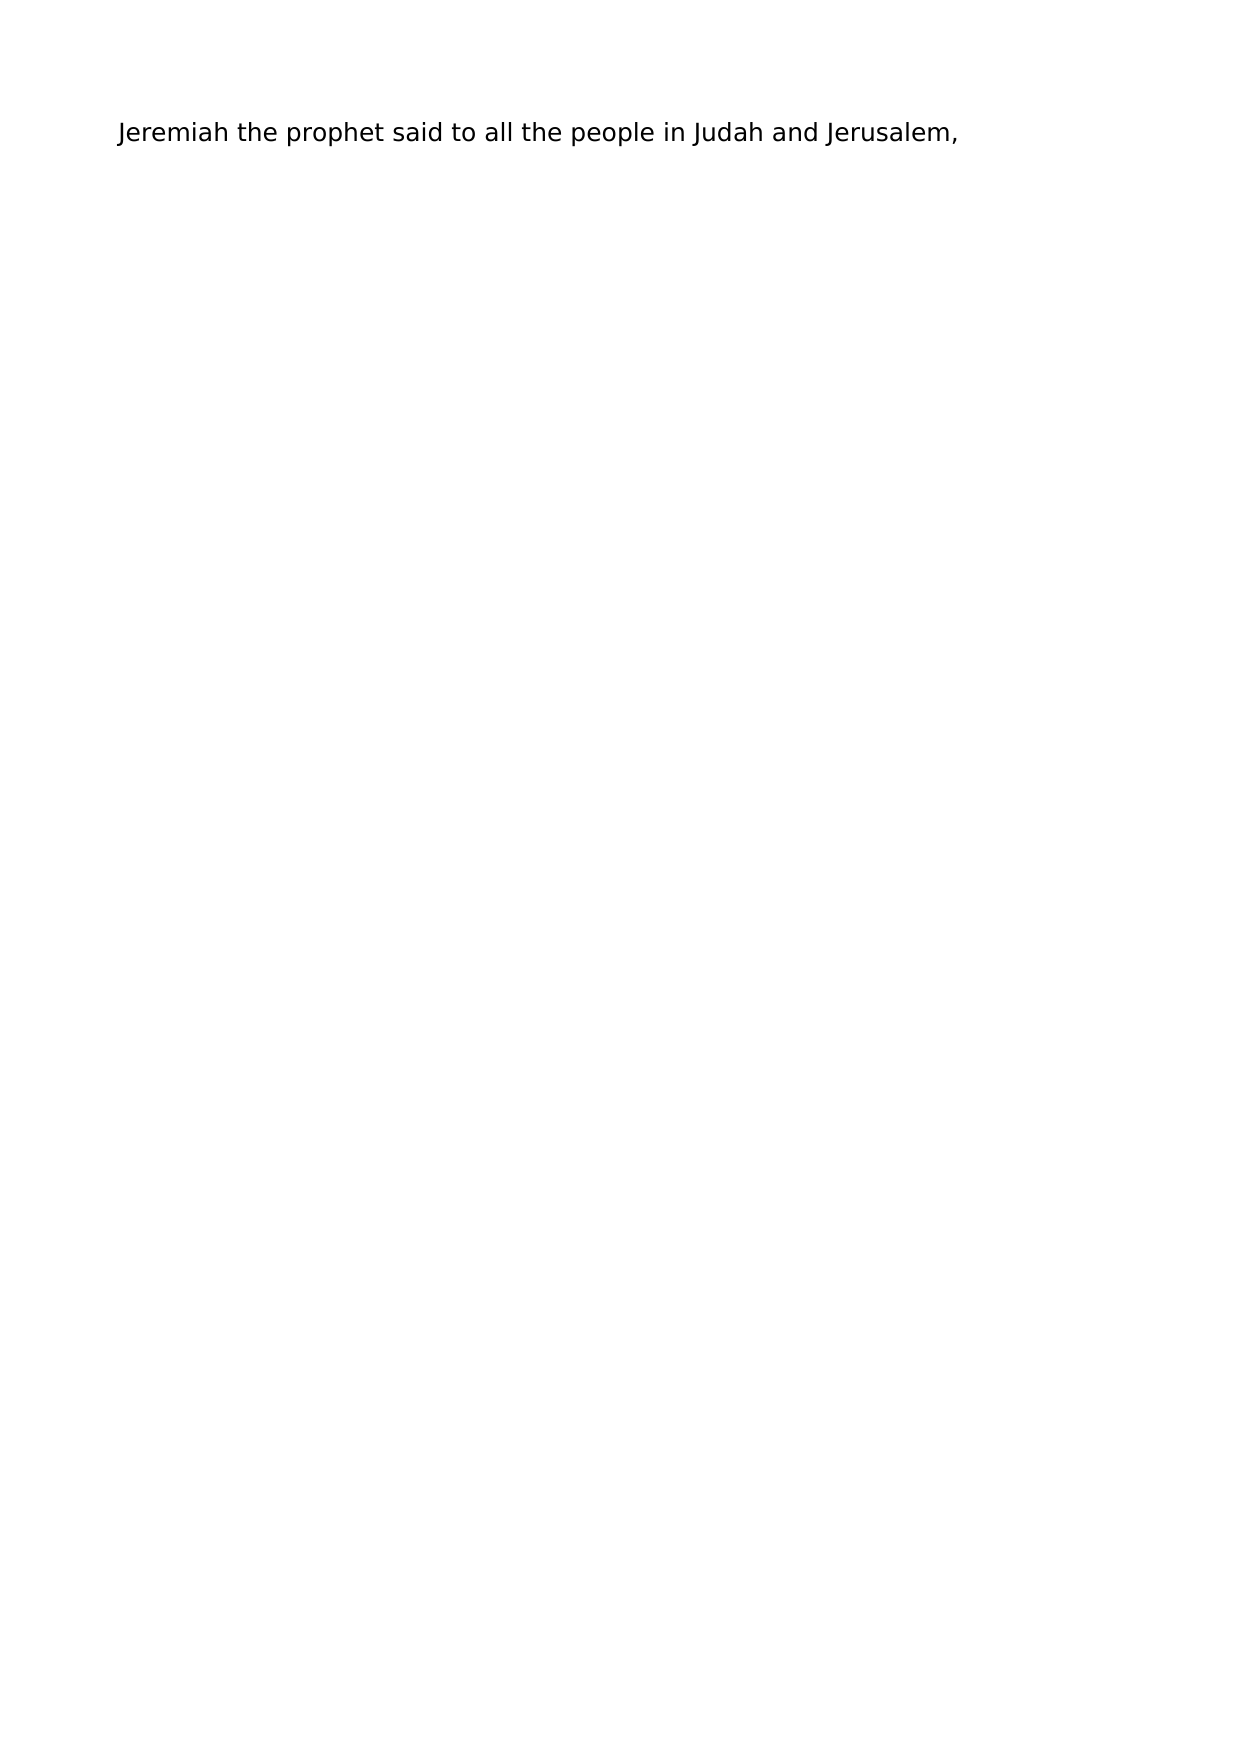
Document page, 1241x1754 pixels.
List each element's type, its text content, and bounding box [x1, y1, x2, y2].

text Jeremiah the prophet said to all the people in Judah and Jerusalem, [118, 118, 1122, 147]
